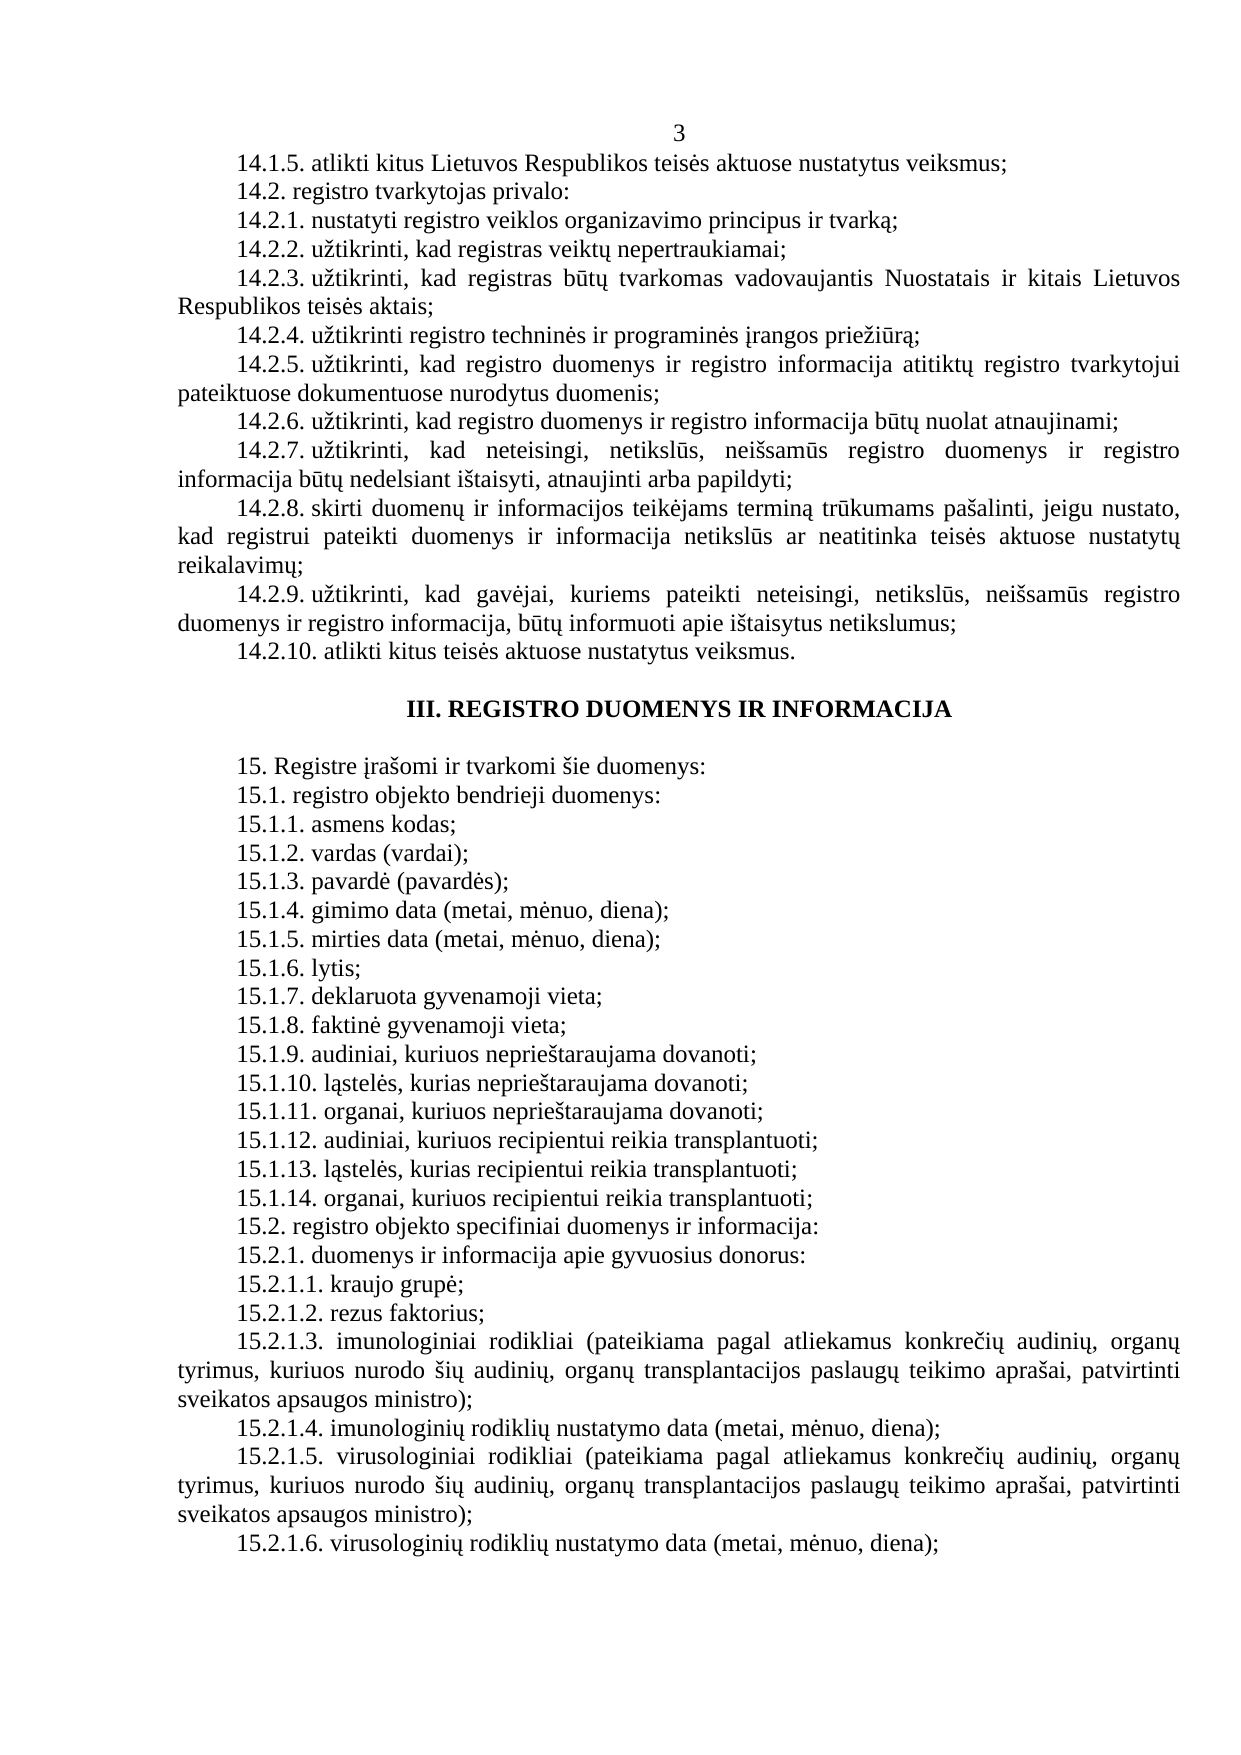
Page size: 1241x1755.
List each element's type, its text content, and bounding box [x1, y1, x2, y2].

text 14.2.3. užtikrinti, kad registras būtų tvarkomas vadovaujantis Nuostatais ir kitais Lietuvos Respublikos teisės aktais; [177, 263, 1181, 320]
text 15.2.1.4. imunologinių rodiklių nustatymo data (metai, mėnuo, diena); [177, 1413, 1181, 1441]
text 15.1.8. faktinė gyvenamoji vieta; [177, 1010, 1181, 1039]
text 15.1.2. vardas (vardai); [177, 838, 1181, 866]
text 15.2.1.1. kraujo grupė; [177, 1269, 1181, 1298]
text 14.2.2. užtikrinti, kad registras veiktų nepertraukiamai; [177, 234, 1181, 263]
text 15.1.1. asmens kodas; [177, 809, 1181, 838]
text 15.1.6. lytis; [177, 953, 1181, 981]
text III. Registro duomenys IR INFORMACIJA [177, 694, 1181, 723]
text 15.2.1. duomenys ir informacija apie gyvuosius donorus: [177, 1240, 1181, 1269]
text 15. Registre įrašomi ir tvarkomi šie duomenys: [177, 751, 1181, 780]
text 14.2.10. atlikti kitus teisės aktuose nustatytus veiksmus. [177, 636, 1181, 665]
text 14.2.9. užtikrinti, kad gavėjai, kuriems pateikti neteisingi, netikslūs, neišsamūs registro duomenys ir registro informacija, būtų informuoti apie ištaisytus netikslumus; [177, 579, 1181, 636]
text 14.2.6. užtikrinti, kad registro duomenys ir registro informacija būtų nuolat atnaujinami; [177, 406, 1181, 435]
text 15.1.14. organai, kuriuos recipientui reikia transplantuoti; [177, 1183, 1181, 1211]
text 15.1.4. gimimo data (metai, mėnuo, diena); [177, 895, 1181, 924]
text 15.1.5. mirties data (metai, mėnuo, diena); [177, 924, 1181, 953]
text 15.1. registro objekto bendrieji duomenys: [177, 780, 1181, 809]
text 15.2.1.5. virusologiniai rodikliai (pateikiama pagal atliekamus konkrečių audinių, organų tyrimus, kuriuos nurodo šių audinių, organų transplantacijos paslaugų teikimo aprašai, patvirtinti sveikatos apsaugos ministro); [177, 1441, 1181, 1528]
text 14.2.1. nustatyti registro veiklos organizavimo principus ir tvarką; [177, 205, 1181, 234]
text 14.2.4. užtikrinti registro techninės ir programinės įrangos priežiūrą; [177, 320, 1181, 349]
text 14.1.5. atlikti kitus Lietuvos Respublikos teisės aktuose nustatytus veiksmus; [177, 148, 1181, 176]
text 15.1.12. audiniai, kuriuos recipientui reikia transplantuoti; [177, 1125, 1181, 1154]
text 15.2. registro objekto specifiniai duomenys ir informacija: [177, 1211, 1181, 1240]
text 15.1.13. ląstelės, kurias recipientui reikia transplantuoti; [177, 1154, 1181, 1183]
text 15.1.10. ląstelės, kurias neprieštaraujama dovanoti; [177, 1068, 1181, 1096]
text 14.2.5. užtikrinti, kad registro duomenys ir registro informacija atitiktų registro tvarkytojui pateiktuose dokumentuose nurodytus duomenis; [177, 349, 1181, 406]
text 15.1.11. organai, kuriuos neprieštaraujama dovanoti; [177, 1096, 1181, 1125]
text 15.1.9. audiniai, kuriuos neprieštaraujama dovanoti; [177, 1039, 1181, 1068]
text 14.2.7. užtikrinti, kad neteisingi, netikslūs, neišsamūs registro duomenys ir registro informacija būtų nedelsiant ištaisyti, atnaujinti arba papildyti; [177, 435, 1181, 493]
text 15.2.1.2. rezus faktorius; [177, 1298, 1181, 1326]
text 15.2.1.3. imunologiniai rodikliai (pateikiama pagal atliekamus konkrečių audinių, organų tyrimus, kuriuos nurodo šių audinių, organų transplantacijos paslaugų teikimo aprašai, patvirtinti sveikatos apsaugos ministro); [177, 1326, 1181, 1413]
text 14.2.8. skirti duomenų ir informacijos teikėjams terminą trūkumams pašalinti, jeigu nustato, kad registrui pateikti duomenys ir informacija netikslūs ar neatitinka teisės aktuose nustatytų reikalavimų; [177, 493, 1181, 579]
text 14.2. registro tvarkytojas privalo: [177, 176, 1181, 205]
text 15.1.7. deklaruota gyvenamoji vieta; [177, 981, 1181, 1010]
text 15.2.1.6. virusologinių rodiklių nustatymo data (metai, mėnuo, diena); [177, 1528, 1181, 1556]
text 15.1.3. pavardė (pavardės); [177, 866, 1181, 895]
